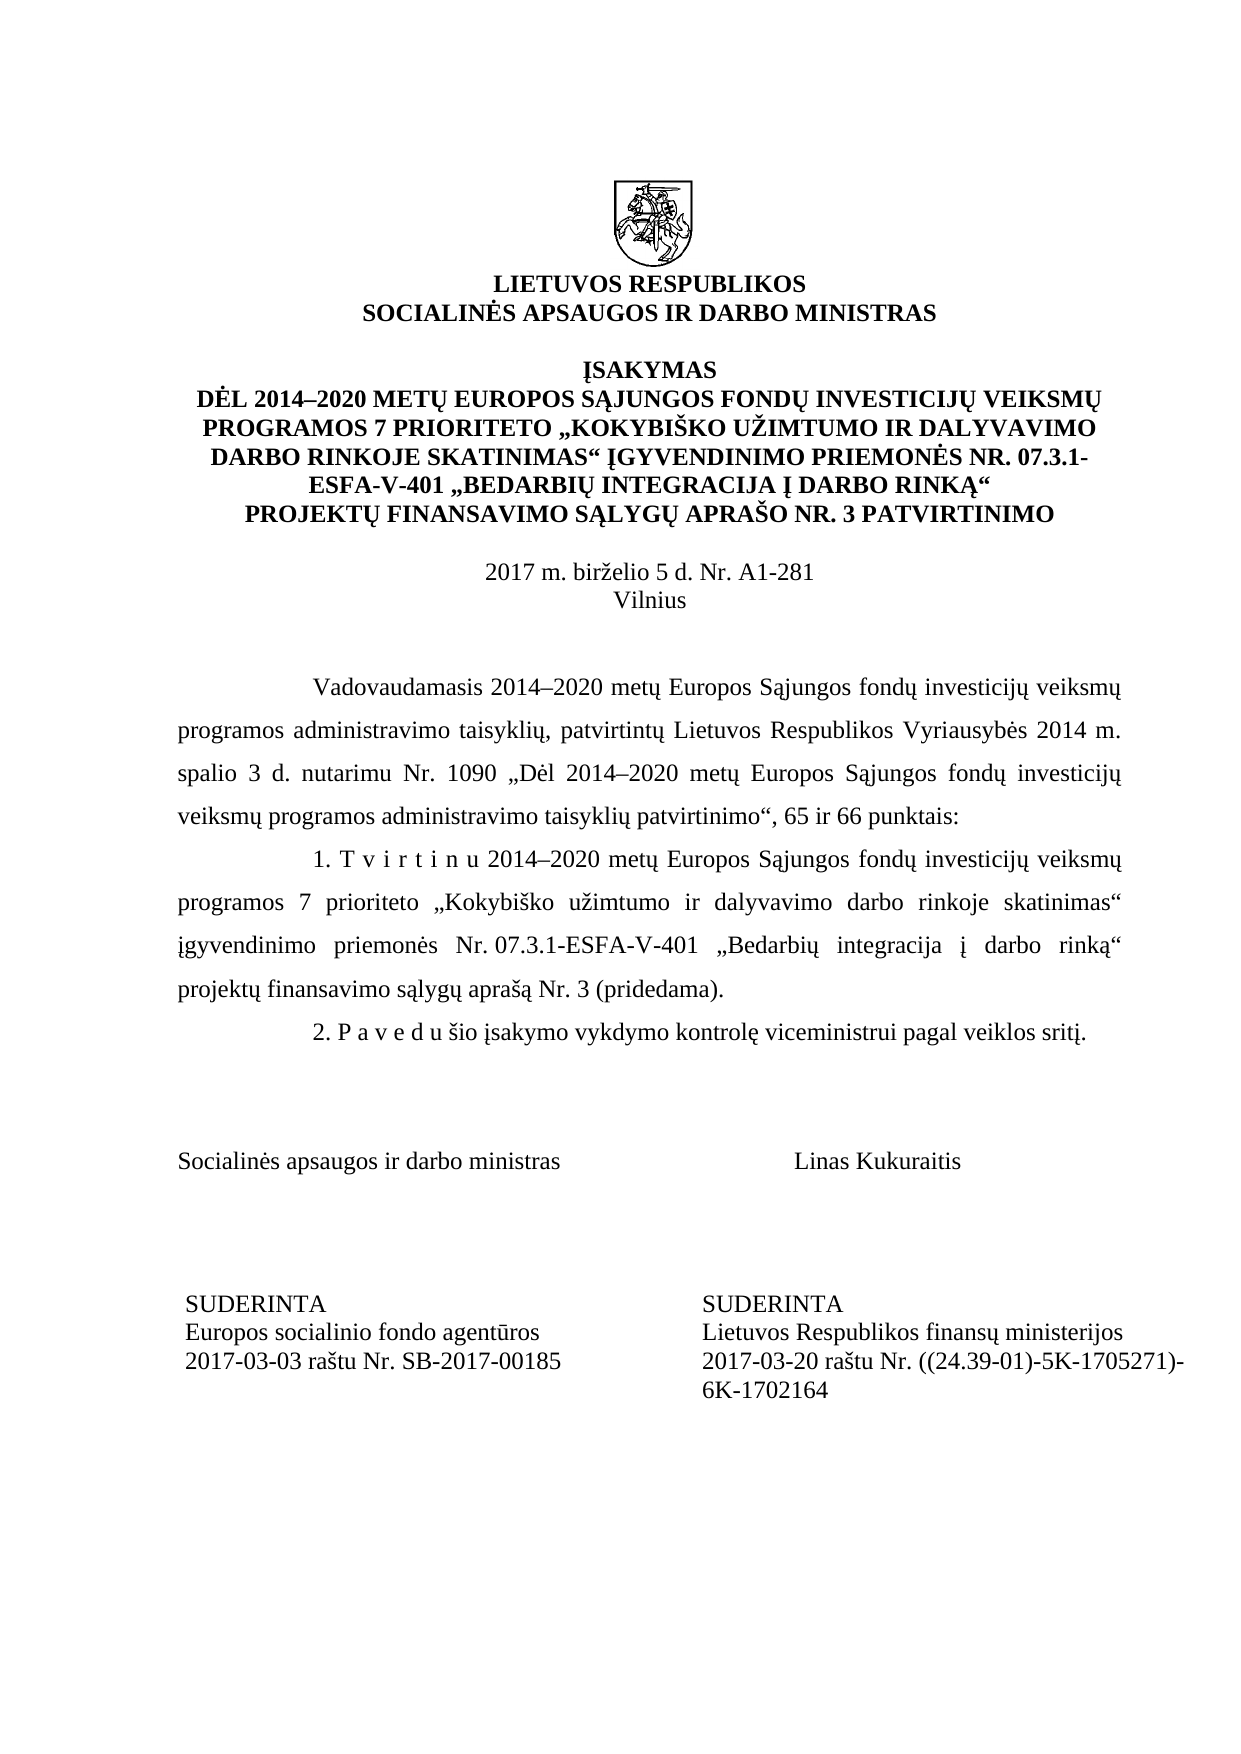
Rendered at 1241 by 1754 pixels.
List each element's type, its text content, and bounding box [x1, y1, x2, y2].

text ĮSAKYMAS [177, 356, 1122, 384]
text DĖL 2014–2020 METŲ EUROPOS SĄJUNGOS FONDŲ INVESTICIJŲ VEIKSMŲ PROGRAMOS 7 PRIORITETO „KOKYBIŠKO UŽIMTUMO IR DALYVAVIMO DARBO RINKOJE SKATINIMAS“ ĮGYVENDINIMO PRIEMONĖS NR. 07.3.1-ESFA-V-401 „BEDARBIŲ INTEGRACIJA Į DARBO RINKĄ“ [177, 384, 1122, 499]
text SOCIALINĖS APSAUGOS IR DARBO MINISTRAS [177, 298, 1122, 327]
text Socialinės apsaugos ir darbo ministras Linas Kukuraitis [177, 1146, 1122, 1175]
text 2. P a v e d u šio įsakymo vykdymo kontrolę viceministrui pagal veiklos sritį. [177, 1017, 1122, 1046]
text Vilnius [177, 586, 1122, 614]
table_header SUDERINTA Lietuvos Respublikos finansų ministerijos 2017-03-20 raštu Nr. ((24.39-01)-5K-1705271)-6K-1702164 [691, 1289, 1207, 1404]
text 1. T v i r t i n u 2014–2020 metų Europos Sąjungos fondų investicijų veiksmų programos 7 prioriteto „Kokybiško užimtumo ir dalyvavimo darbo rinkoje skatinimas“ įgyvendinimo priemonės Nr. 07.3.1-ESFA-V-401 „Bedarbių integracija į darbo rinką“ projektų finansavimo sąlygų aprašą Nr. 3 (pridedama). [177, 844, 1122, 1002]
table_header SUDERINTA Europos socialinio fondo agentūros 2017-03-03 raštu Nr. SB-2017-00185 [174, 1289, 691, 1404]
text 2017 m. birželio 5 d. Nr. A1-281 [177, 557, 1122, 586]
text LIETUVOS RESPUBLIKOS [177, 269, 1122, 298]
text Vadovaudamasis 2014–2020 metų Europos Sąjungos fondų investicijų veiksmų programos administravimo taisyklių, patvirtintų Lietuvos Respublikos Vyriausybės 2014 m. spalio 3 d. nutarimu Nr. 1090 „Dėl 2014–2020 metų Europos Sąjungos fondų investicijų veiksmų programos administravimo taisyklių patvirtinimo“, 65 ir 66 punktais: [177, 672, 1122, 830]
text PROJEKTŲ FINANSAVIMO SĄLYGŲ APRAŠO NR. 3 PATVIRTINIMO [177, 499, 1122, 528]
